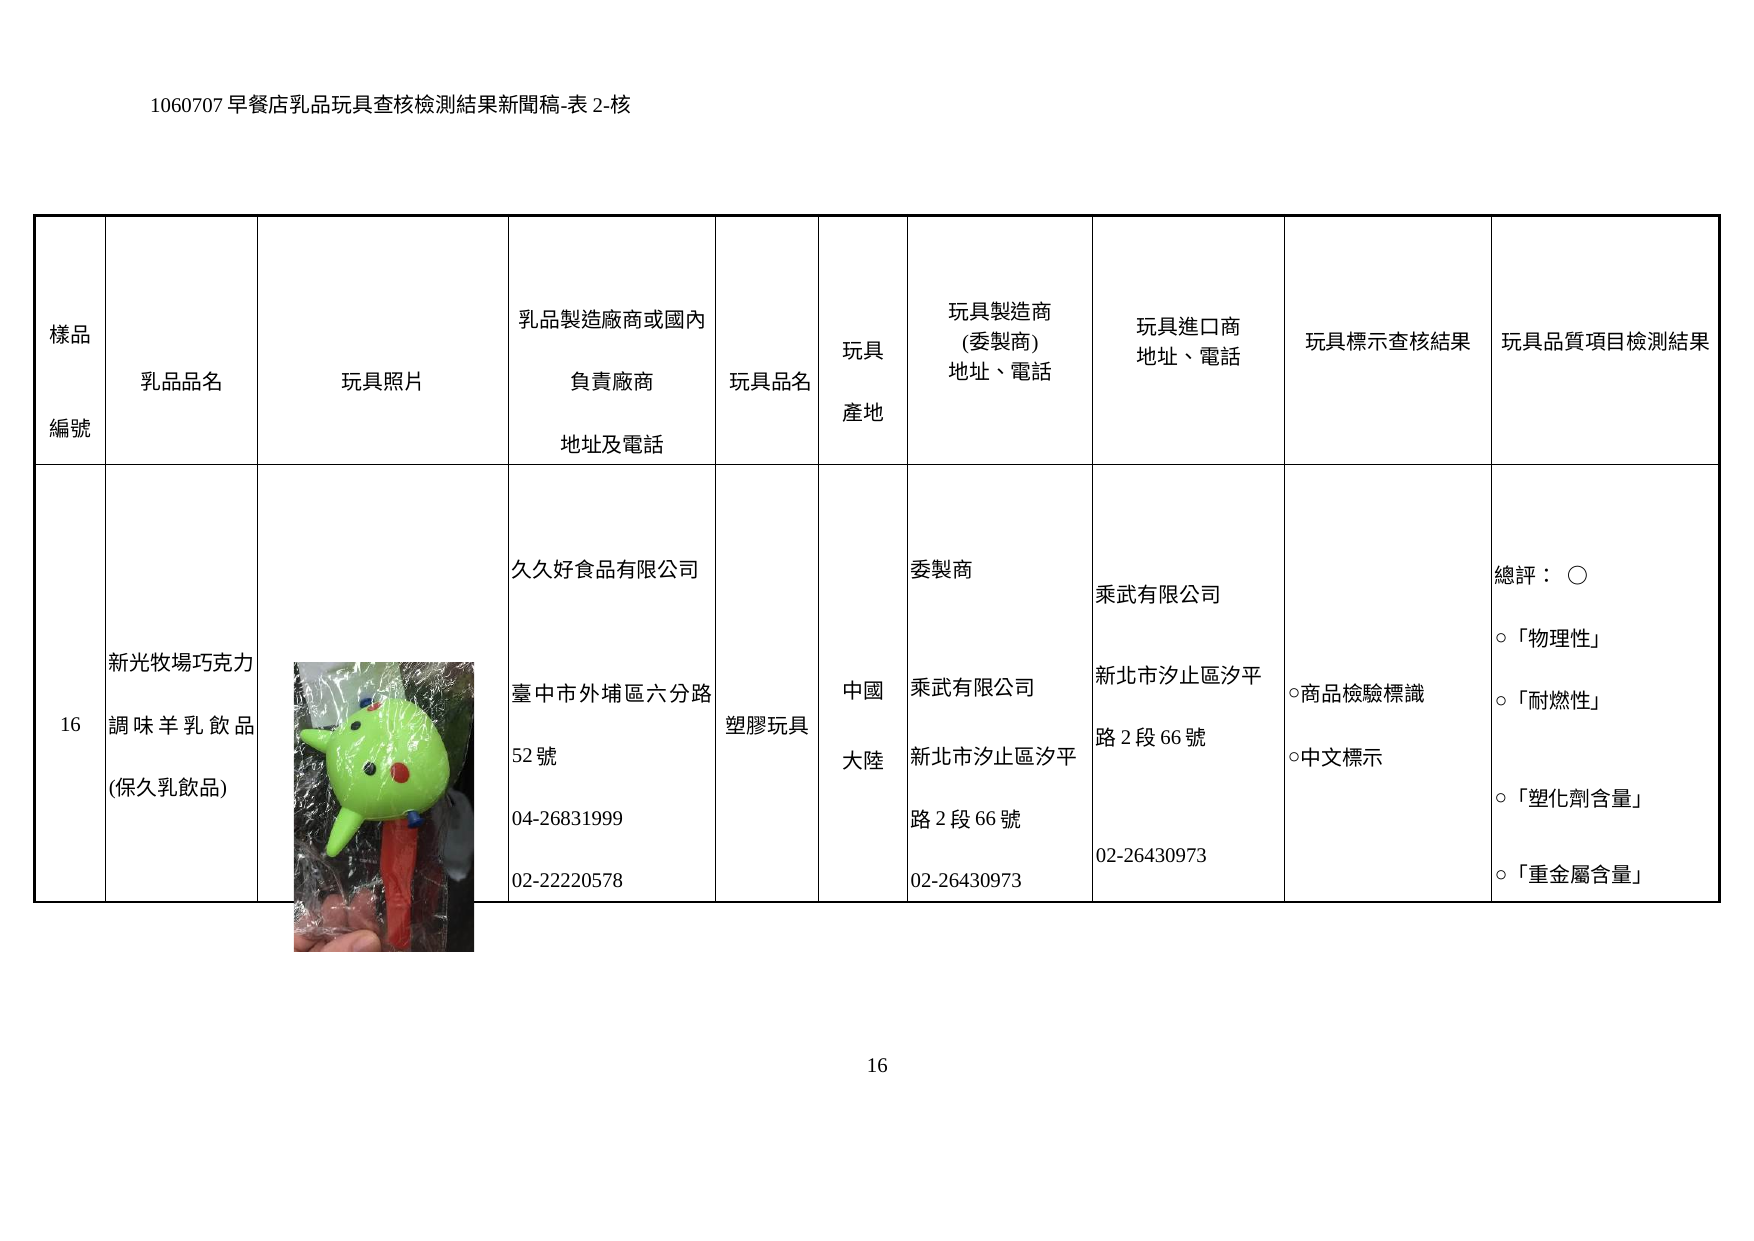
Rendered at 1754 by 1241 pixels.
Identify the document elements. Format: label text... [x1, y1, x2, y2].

table_cell 塑膠玩具 [716, 465, 818, 901]
table_cell 新光牧場巧克力調味羊乳飲品(保久乳飲品) [106, 465, 257, 901]
table_header 玩具 產地 [819, 217, 907, 464]
table_header 樣品 編號 [36, 217, 105, 464]
table_header 玩具照片 [258, 217, 508, 464]
table_cell 中國 大陸 [819, 465, 907, 901]
table_cell 久久好食品有限公司 臺中市外埔區六分路52號 04-26831999 02-22220578 [509, 465, 715, 901]
table_header 玩具製造商 (委製商) 地址、電話 [908, 217, 1092, 464]
table_cell [258, 465, 508, 901]
table_header 玩具品名 [716, 217, 818, 464]
table_cell 乘武有限公司 新北市汐止區汐平路2段66號 02-26430973 [1093, 465, 1284, 901]
table_header 玩具進口商 地址、電話 [1093, 217, 1284, 464]
table_header 乳品製造廠商或國內負責廠商 地址及電話 [509, 217, 715, 464]
table_cell ○商品檢驗標識 ○中文標示 [1285, 465, 1491, 901]
table_header 玩具品質項目檢測結果 [1492, 217, 1718, 464]
table_cell 委製商 乘武有限公司 新北市汐止區汐平路2段66號 02-26430973 [908, 465, 1092, 901]
table_header 乳品品名 [106, 217, 257, 464]
table_cell 16 [36, 465, 105, 901]
table_header 玩具標示查核結果 [1285, 217, 1491, 464]
table_cell 總評： ○ ○「物理性」 ○「耐燃性」 ○「塑化劑含量」 ○「重金屬含量」 [1492, 465, 1718, 901]
